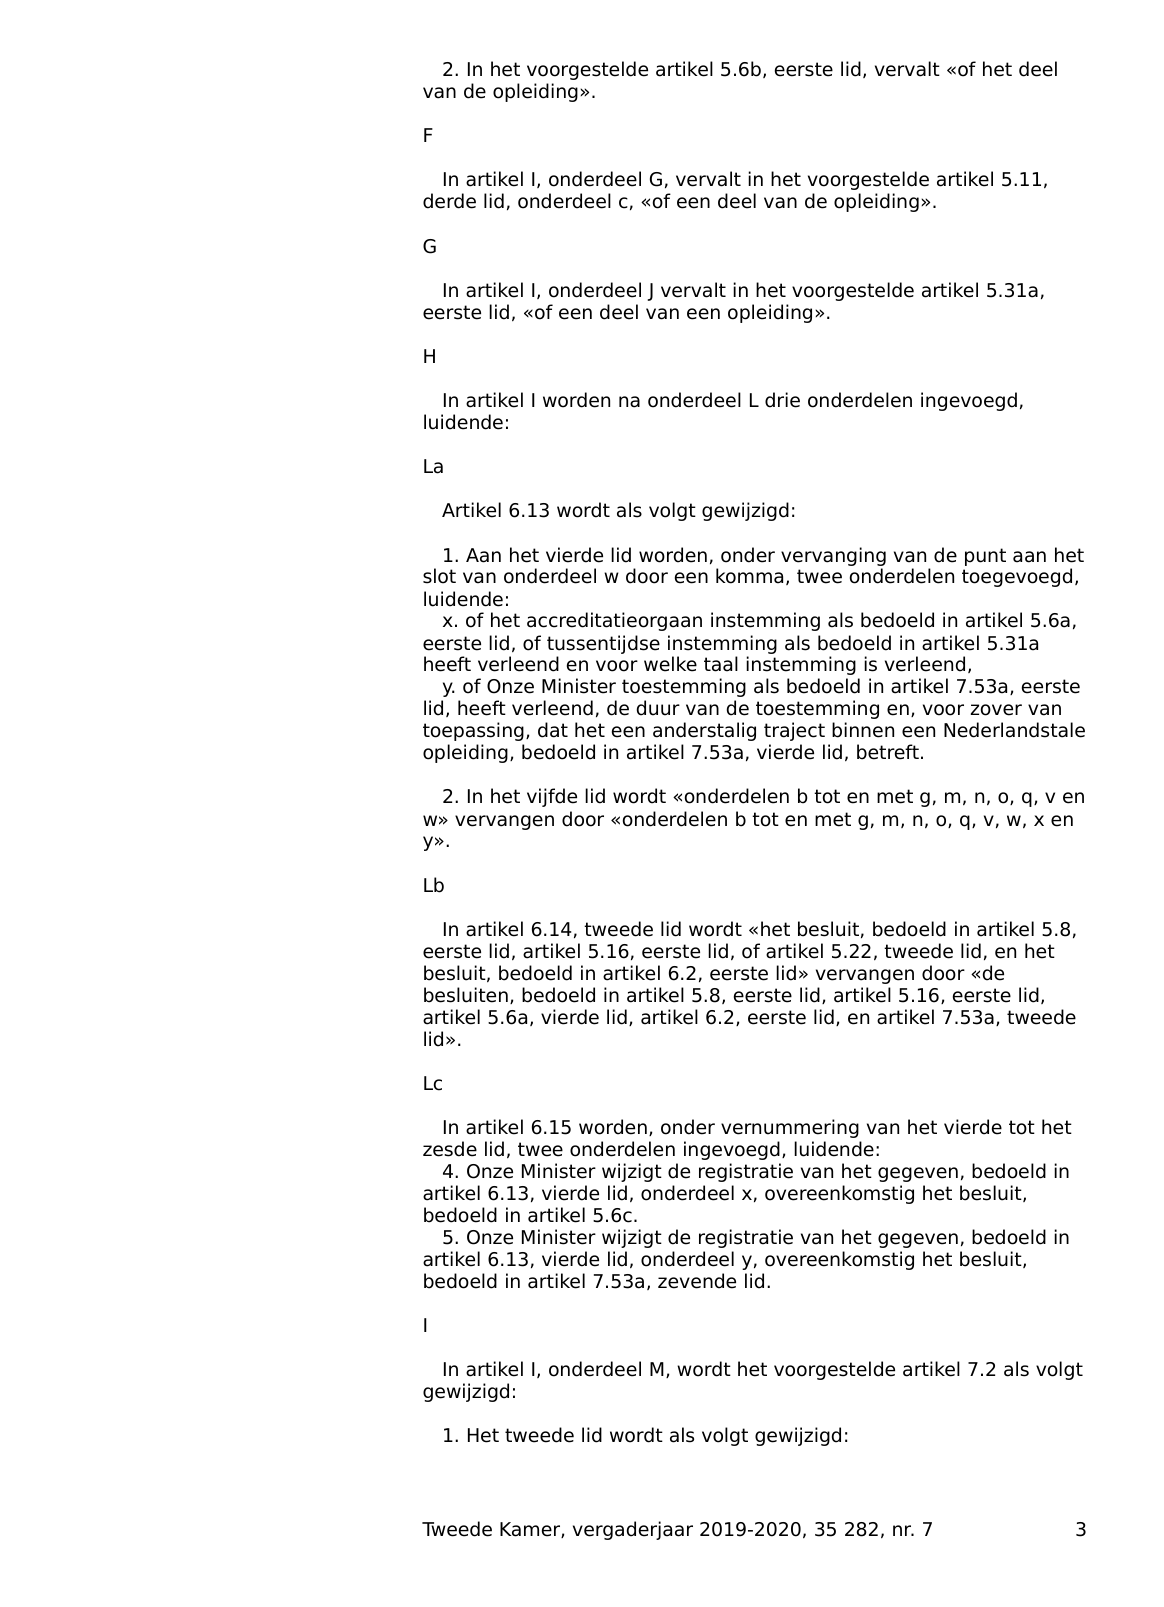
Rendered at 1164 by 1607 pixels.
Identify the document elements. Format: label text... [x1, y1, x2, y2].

text In artikel I, onderdeel M, wordt het voorgestelde artikel 7.2 als volgt gewijzigd: [422, 1359, 1087, 1403]
subtitle I [422, 1315, 1087, 1337]
subtitle F [422, 125, 1087, 147]
text 5. Onze Minister wijzigt de registratie van het gegeven, bedoeld in artikel 6.13, vierde lid, onderdeel y, overeenkomstig het besluit, bedoeld in artikel 7.53a, zevende lid. [422, 1227, 1087, 1293]
text 4. Onze Minister wijzigt de registratie van het gegeven, bedoeld in artikel 6.13, vierde lid, onderdeel x, overeenkomstig het besluit, bedoeld in artikel 5.6c. [422, 1161, 1087, 1227]
text In artikel I worden na onderdeel L drie onderdelen ingevoegd, luidende: [422, 390, 1087, 434]
subtitle Lb [422, 874, 1087, 897]
subtitle Lc [422, 1073, 1087, 1095]
text 2. In het vijfde lid wordt «onderdelen b tot en met g, m, n, o, q, v en w» vervangen door «onderdelen b tot en met g, m, n, o, q, v, w, x en y». [422, 786, 1087, 852]
text 1. Aan het vierde lid worden, onder vervanging van de punt aan het slot van onderdeel w door een komma, twee onderdelen toegevoegd, luidende: [422, 544, 1087, 610]
text 1. Het tweede lid wordt als volgt gewijzigd: [422, 1425, 1087, 1447]
text In artikel I, onderdeel J vervalt in het voorgestelde artikel 5.31a, eerste lid, «of een deel van een opleiding». [422, 280, 1087, 324]
subtitle G [422, 236, 1087, 257]
text In artikel 6.15 worden, onder vernummering van het vierde tot het zesde lid, twee onderdelen ingevoegd, luidende: [422, 1117, 1087, 1161]
text y. of Onze Minister toestemming als bedoeld in artikel 7.53a, eerste lid, heeft verleend, de duur van de toestemming en, voor zover van toepassing, dat het een anderstalig traject binnen een Nederlandstale opleiding, bedoeld in artikel 7.53a, vierde lid, betreft. [422, 676, 1087, 764]
subtitle H [422, 346, 1087, 368]
text In artikel 6.14, tweede lid wordt «het besluit, bedoeld in artikel 5.8, eerste lid, artikel 5.16, eerste lid, of artikel 5.22, tweede lid, en het besluit, bedoeld in artikel 6.2, eerste lid» vervangen door «de besluiten, bedoeld in artikel 5.8, eerste lid, artikel 5.16, eerste lid, artikel 5.6a, vierde lid, artikel 6.2, eerste lid, en artikel 7.53a, tweede lid». [422, 919, 1087, 1051]
text 2. In het voorgestelde artikel 5.6b, eerste lid, vervalt «of het deel van de opleiding». [422, 59, 1087, 103]
text x. of het accreditatieorgaan instemming als bedoeld in artikel 5.6a, eerste lid, of tussentijdse instemming als bedoeld in artikel 5.31a heeft verleend en voor welke taal instemming is verleend, [422, 610, 1087, 676]
text In artikel I, onderdeel G, vervalt in het voorgestelde artikel 5.11, derde lid, onderdeel c, «of een deel van de opleiding». [422, 169, 1087, 213]
text Artikel 6.13 wordt als volgt gewijzigd: [422, 500, 1087, 522]
subtitle La [422, 456, 1087, 478]
